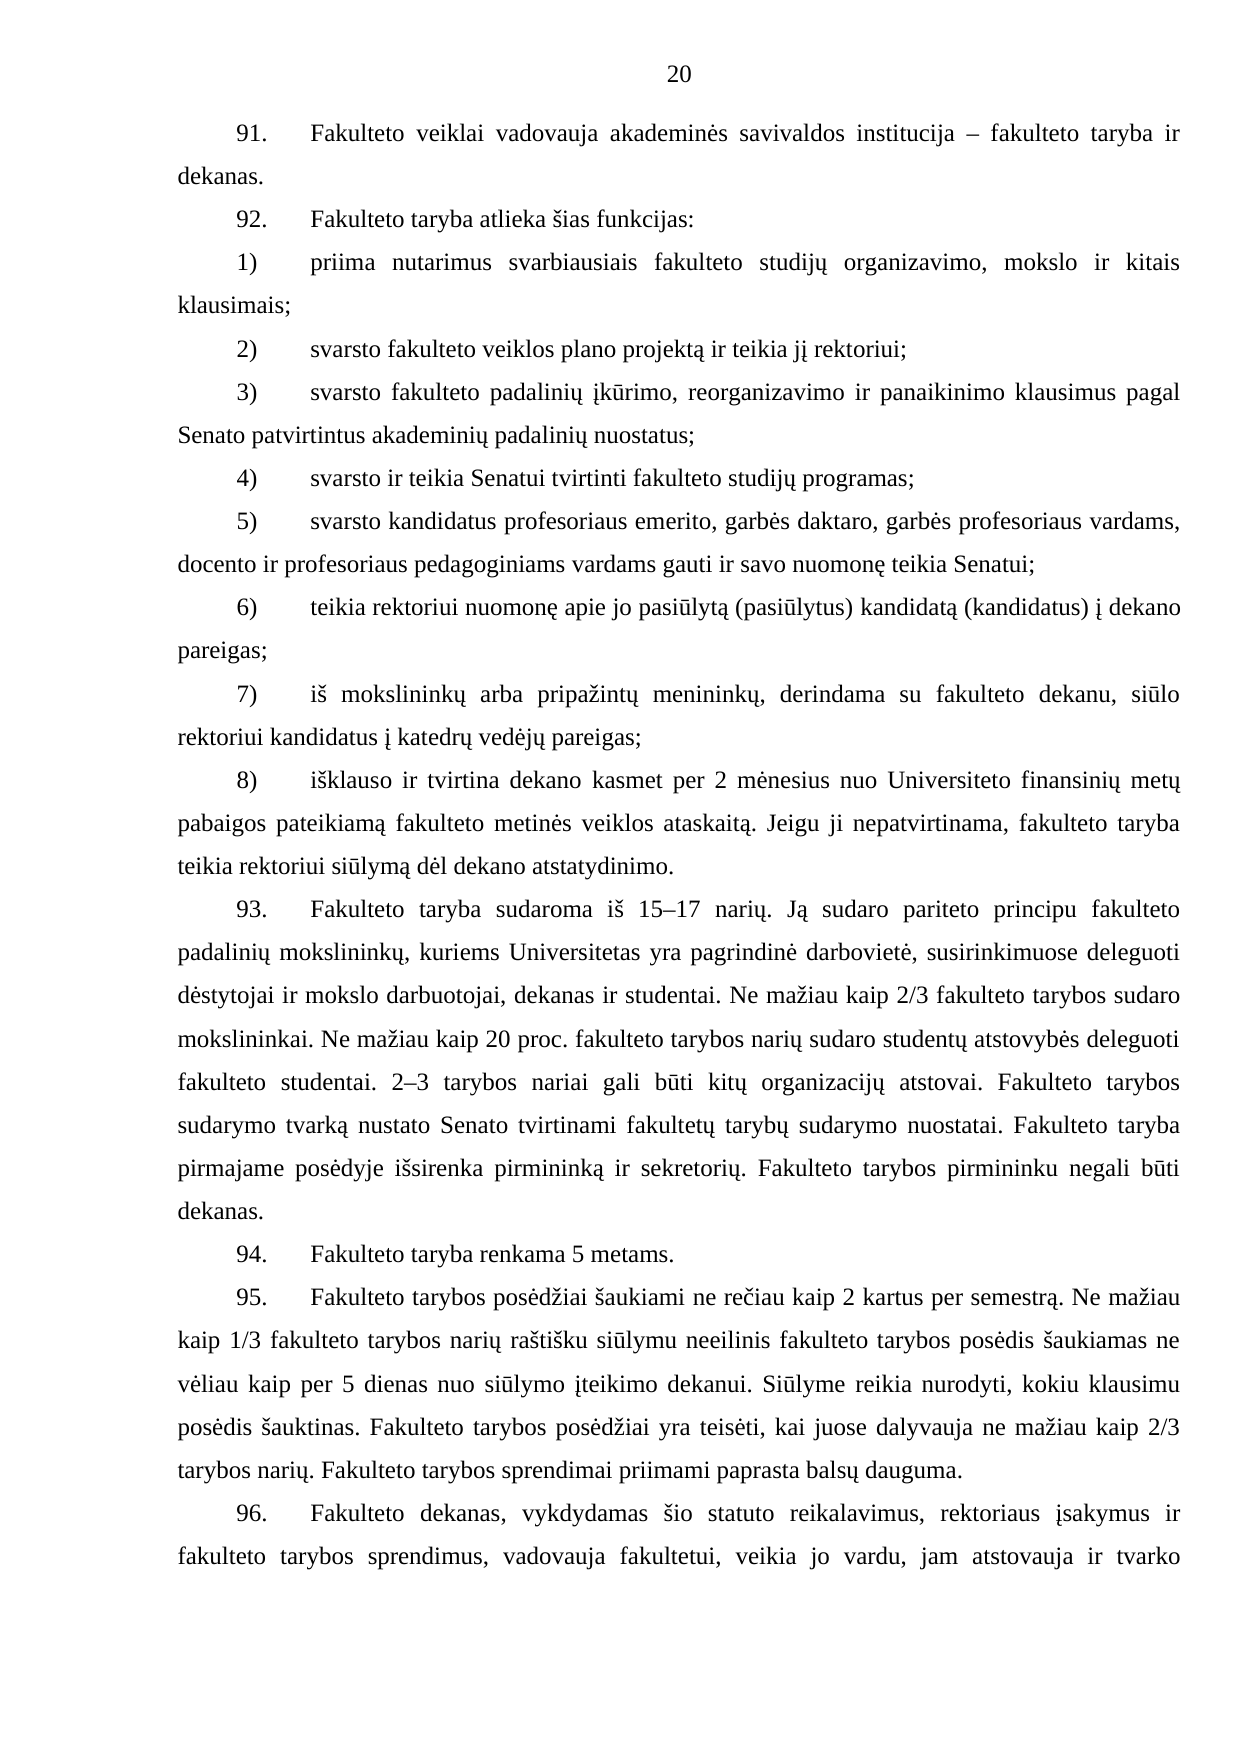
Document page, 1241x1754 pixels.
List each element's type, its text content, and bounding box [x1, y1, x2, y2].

text 92. Fakulteto taryba atlieka šias funkcijas: [177, 204, 1181, 233]
text 6) teikia rektoriui nuomonę apie jo pasiūlytą (pasiūlytus) kandidatą (kandidatus) į dekano pareigas; [177, 592, 1181, 664]
text 93. Fakulteto taryba sudaroma iš 15–17 narių. Ją sudaro pariteto principu fakulteto padalinių mokslininkų, kuriems Universitetas yra pagrindinė darbovietė, susirinkimuose deleguoti dėstytojai ir mokslo darbuotojai, dekanas ir studentai. Ne mažiau kaip 2/3 fakulteto tarybos sudaro mokslininkai. Ne mažiau kaip 20 proc. fakulteto tarybos narių sudaro studentų atstovybės deleguoti fakulteto studentai. 2–3 tarybos nariai gali būti kitų organizacijų atstovai. Fakulteto tarybos sudarymo tvarką nustato Senato tvirtinami fakultetų tarybų sudarymo nuostatai. Fakulteto taryba pirmajame posėdyje išsirenka pirmininką ir sekretorių. Fakulteto tarybos pirmininku negali būti dekanas. [177, 894, 1181, 1225]
text 8) išklauso ir tvirtina dekano kasmet per 2 mėnesius nuo Universiteto finansinių metų pabaigos pateikiamą fakulteto metinės veiklos ataskaitą. Jeigu ji nepatvirtinama, fakulteto taryba teikia rektoriui siūlymą dėl dekano atstatydinimo. [177, 765, 1181, 880]
text 7) iš mokslininkų arba pripažintų menininkų, derindama su fakulteto dekanu, siūlo rektoriui kandidatus į katedrų vedėjų pareigas; [177, 679, 1181, 751]
text 5) svarsto kandidatus profesoriaus emerito, garbės daktaro, garbės profesoriaus vardams, docento ir profesoriaus pedagoginiams vardams gauti ir savo nuomonę teikia Senatui; [177, 506, 1181, 578]
text 96. Fakulteto dekanas, vykdydamas šio statuto reikalavimus, rektoriaus įsakymus ir fakulteto tarybos sprendimus, vadovauja fakultetui, veikia jo vardu, jam atstovauja ir tvarko [177, 1498, 1181, 1570]
text 1) priima nutarimus svarbiausiais fakulteto studijų organizavimo, mokslo ir kitais klausimais; [177, 247, 1181, 319]
text 91. Fakulteto veiklai vadovauja akademinės savivaldos institucija – fakulteto taryba ir dekanas. [177, 118, 1181, 190]
text 3) svarsto fakulteto padalinių įkūrimo, reorganizavimo ir panaikinimo klausimus pagal Senato patvirtintus akademinių padalinių nuostatus; [177, 377, 1181, 449]
text 94. Fakulteto taryba renkama 5 metams. [177, 1239, 1181, 1268]
text 2) svarsto fakulteto veiklos plano projektą ir teikia jį rektoriui; [177, 334, 1181, 362]
text 4) svarsto ir teikia Senatui tvirtinti fakulteto studijų programas; [177, 463, 1181, 492]
text 95. Fakulteto tarybos posėdžiai šaukiami ne rečiau kaip 2 kartus per semestrą. Ne mažiau kaip 1/3 fakulteto tarybos narių raštišku siūlymu neeilinis fakulteto tarybos posėdis šaukiamas ne vėliau kaip per 5 dienas nuo siūlymo įteikimo dekanui. Siūlyme reikia nurodyti, kokiu klausimu posėdis šauktinas. Fakulteto tarybos posėdžiai yra teisėti, kai juose dalyvauja ne mažiau kaip 2/3 tarybos narių. Fakulteto tarybos sprendimai priimami paprasta balsų dauguma. [177, 1282, 1181, 1484]
